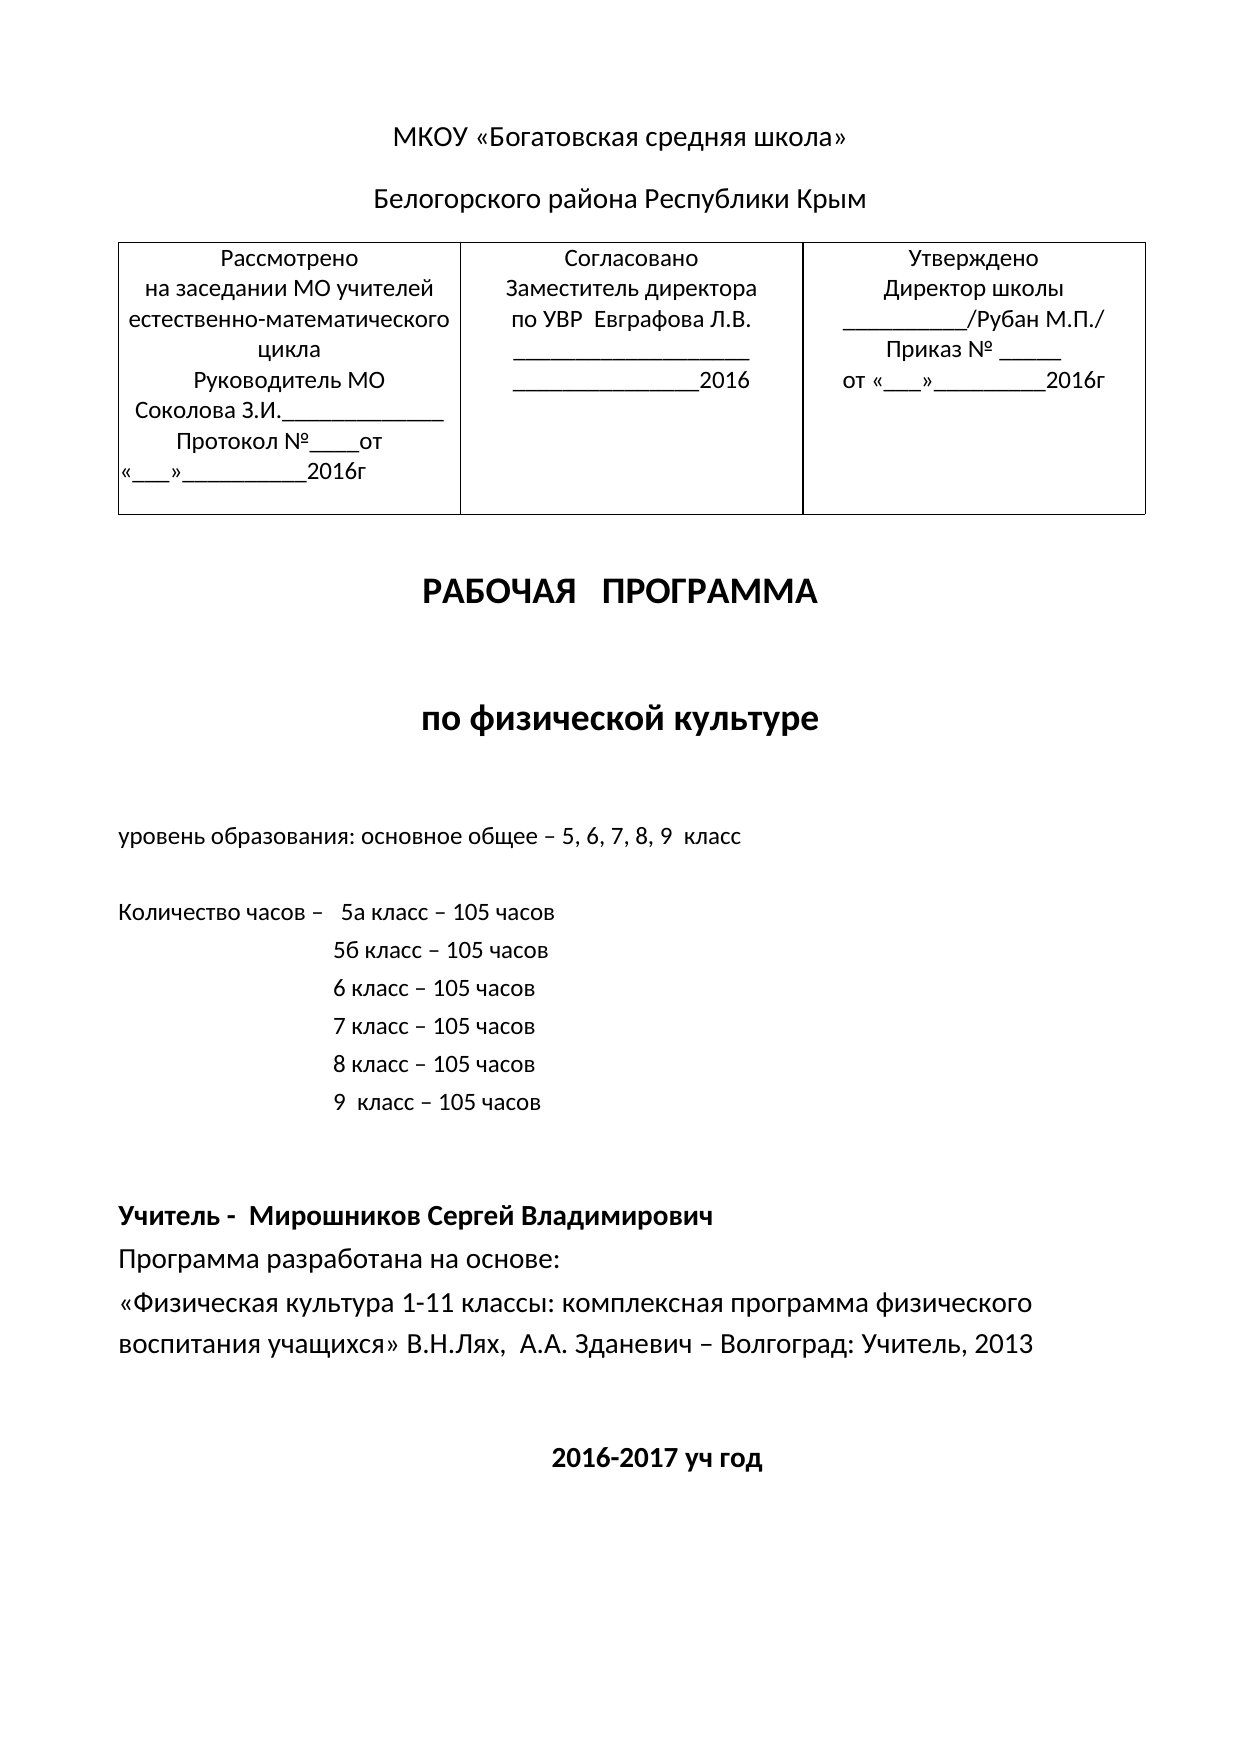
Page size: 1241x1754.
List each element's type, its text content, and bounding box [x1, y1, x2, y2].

text 6 класс – 105 часов [118, 972, 1122, 1002]
text уровень образования: основное общее – 5, 6, 7, 8, 9 класс [118, 820, 1122, 851]
text 2016-2017 уч год [118, 1439, 1122, 1475]
text Белогорского района Республики Крым [118, 180, 1122, 216]
text Учитель - Мирошников Сергей Владимирович [118, 1197, 1122, 1232]
text 5б класс – 105 часов [118, 934, 1122, 964]
text РАБОЧАЯ ПРОГРАММА [118, 567, 1122, 613]
table_header Рассмотрено на заседании МО учителей естественно-математического цикла Руководитель МО Соколова З.И._____________ Протокол №____от «___»__________2016г [119, 243, 460, 514]
text Количество часов – 5а класс – 105 часов [118, 896, 1122, 927]
table_header Согласовано Заместитель директора по УВР Евграфова Л.В. ___________________ _______________2016 [461, 243, 802, 514]
text Программа разработана на основе: [118, 1240, 1122, 1276]
text МКОУ «Богатовская средняя школа» [118, 118, 1122, 154]
text «Физическая культура 1-11 классы: комплексная программа физического воспитания учащихся» В.Н.Лях, А.А. Зданевич – Волгоград: Учитель, 2013 [118, 1284, 1122, 1361]
text по физической культуре [118, 694, 1122, 739]
text 7 класс – 105 часов [118, 1010, 1122, 1040]
text 9 класс – 105 часов [118, 1086, 1122, 1116]
table_header Утверждено Директор школы __________/Рубан М.П./ Приказ № _____ от «___»_________2016г [804, 243, 1145, 514]
text 8 класс – 105 часов [118, 1048, 1122, 1078]
